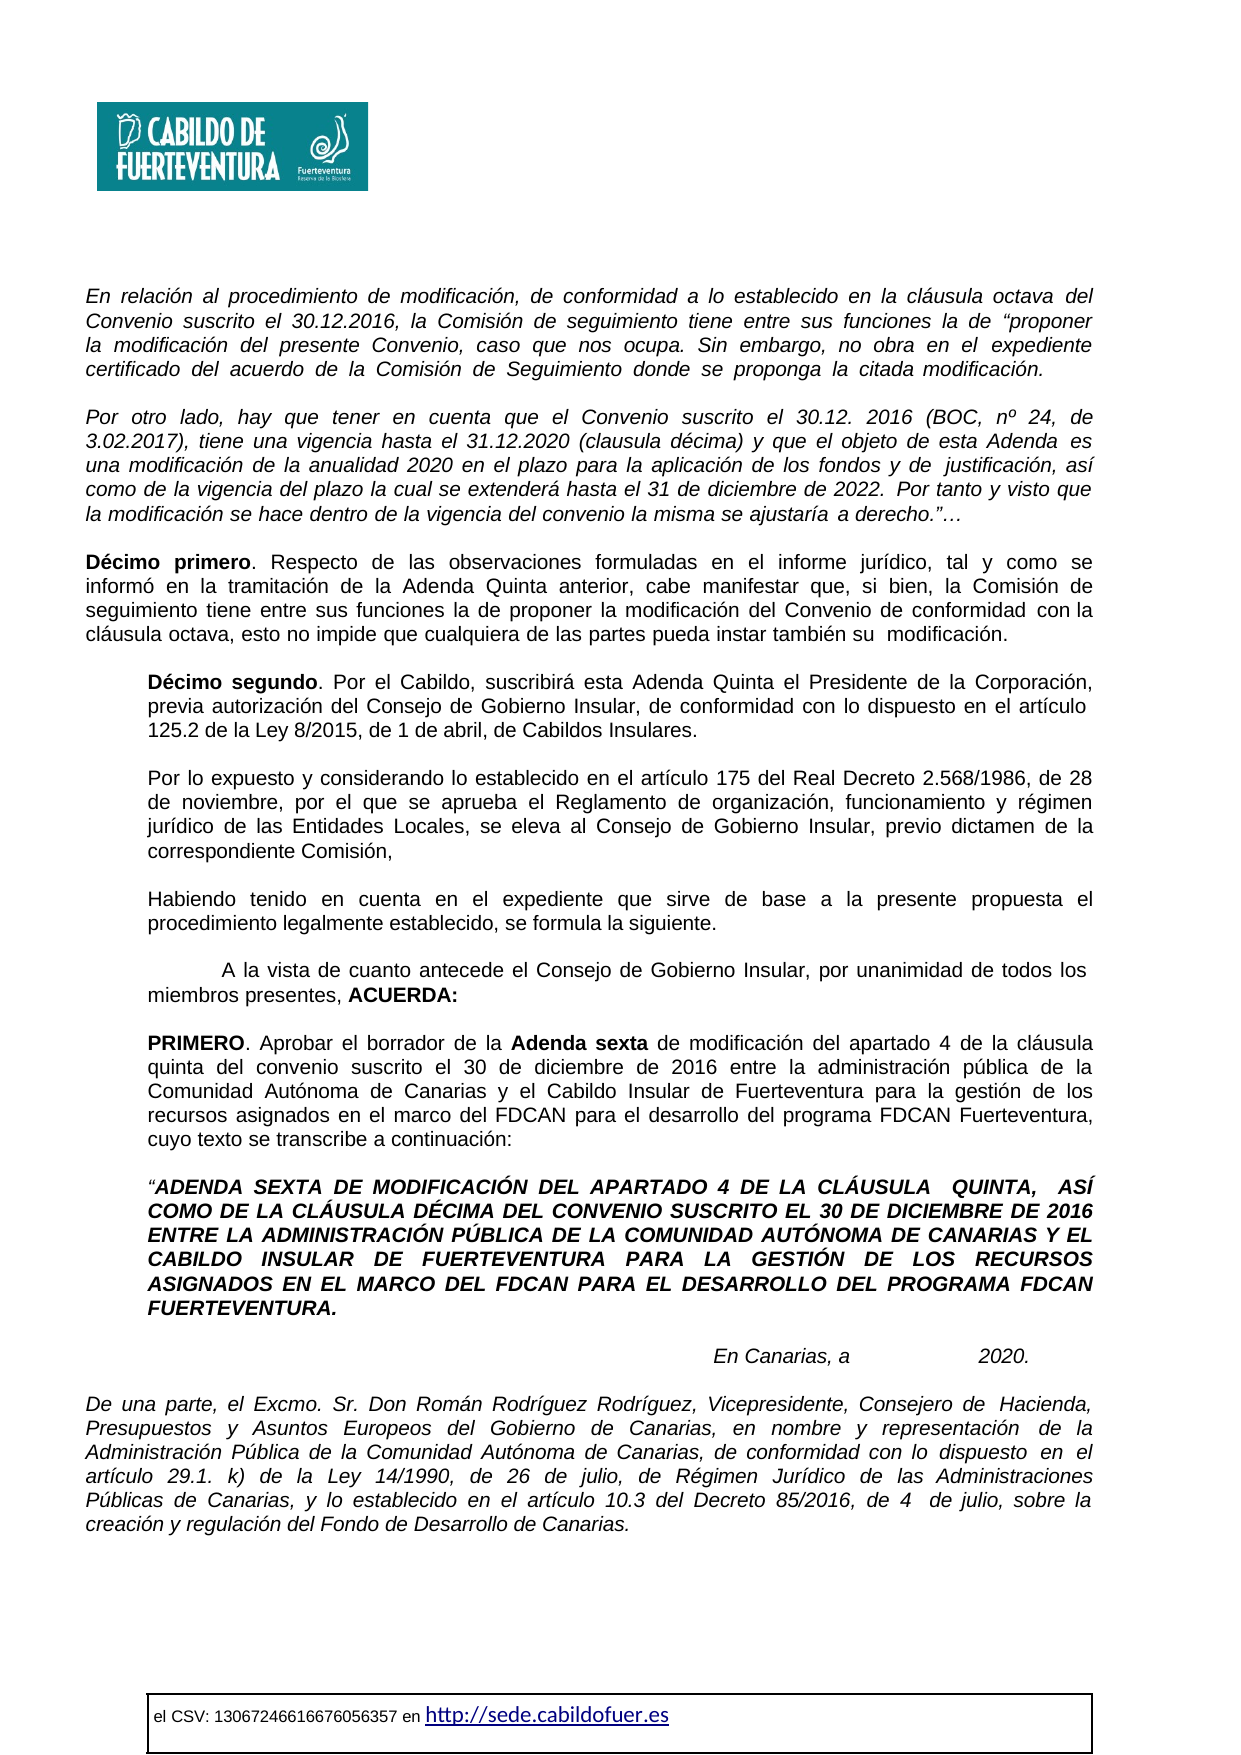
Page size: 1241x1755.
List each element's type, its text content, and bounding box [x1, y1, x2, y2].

text Por otro lado, hay que tener en cuenta que el Convenio suscrito el 30.12. 2016 (BOC, nº 24, de 3.02.2017), tiene una vigencia hasta el 31.12.2020 (clausula décima) y que el objeto de esta Adenda es una modificación de la anualidad 2020 en el plazo para la aplicación de los fondos y de justificación, así como de la vigencia del plazo la cual se extenderá hasta el 31 de diciembre de 2022. Por tanto y visto que la modificación se hace dentro de la vigencia del convenio la misma se ajustaría a derecho.”… [85, 405, 1093, 526]
text Por lo expuesto y considerando lo establecido en el artículo 175 del Real Decreto 2.568/1986, de 28 de noviembre, por el que se aprueba el Reglamento de organización, funcionamiento y régimen jurídico de las Entidades Locales, se eleva al Consejo de Gobierno Insular, previo dictamen de la correspondiente Comisión, [147, 766, 1093, 862]
text 125.2 de la Ley 8/2015, de 1 de abril, de Cabildos Insulares. [147, 718, 1107, 742]
text PRIMERO. Aprobar el borrador de la Adenda sexta de modificación del apartado 4 de la cláusula quinta del convenio suscrito el 30 de diciembre de 2016 entre la administración pública de la Comunidad Autónoma de Canarias y el Cabildo Insular de Fuerteventura para la gestión de los recursos asignados en el marco del FDCAN para el desarrollo del programa FDCAN Fuerteventura, cuyo texto se transcribe a continuación: [147, 1030, 1093, 1151]
text De una parte, el Excmo. Sr. Don Román Rodríguez Rodríguez, Vicepresidente, Consejero de Hacienda, Presupuestos y Asuntos Europeos del Gobierno de Canarias, en nombre y representación de la Administración Pública de la Comunidad Autónoma de Canarias, de conformidad con lo dispuesto en el artículo 29.1. k) de la Ley 14/1990, de 26 de julio, de Régimen Jurídico de las Administraciones Públicas de Canarias, y lo establecido en el artículo 10.3 del Decreto 85/2016, de 4 de julio, sobre la creación y regulación del Fondo de Desarrollo de Canarias. [85, 1391, 1093, 1536]
text En relación al procedimiento de modificación, de conformidad a lo establecido en la cláusula octava del Convenio suscrito el 30.12.2016, la Comisión de seguimiento tiene entre sus funciones la de “proponer la modificación del presente Convenio, caso que nos ocupa. Sin embargo, no obra en el expediente certificado del acuerdo de la Comisión de Seguimiento donde se proponga la citada modificación. [85, 284, 1093, 381]
text “ADENDA SEXTA DE MODIFICACIÓN DEL APARTADO 4 DE LA CLÁUSULA QUINTA, ASÍ COMO DE LA CLÁUSULA DÉCIMA DEL CONVENIO SUSCRITO EL 30 DE DICIEMBRE DE 2016 ENTRE LA ADMINISTRACIÓN PÚBLICA DE LA COMUNIDAD AUTÓNOMA DE CANARIAS Y EL CABILDO INSULAR DE FUERTEVENTURA PARA LA GESTIÓN DE LOS RECURSOS ASIGNADOS EN EL MARCO DEL FDCAN PARA EL DESARROLLO DEL PROGRAMA FDCAN FUERTEVENTURA. [147, 1175, 1093, 1319]
subtitle Décimo primero. Respecto de las observaciones formuladas en el informe jurídico, tal y como se informó en la tramitación de la Adenda Quinta anterior, cabe manifestar que, si bien, la Comisión de seguimiento tiene entre sus funciones la de proponer la modificación del Convenio de conformidad con la cláusula octava, esto no impide que cualquiera de las partes pueda instar también su modificación. [85, 549, 1093, 646]
text En Canarias, a 2020. [85, 1343, 1107, 1368]
text Décimo segundo. Por el Cabildo, suscribirá esta Adenda Quinta el Presidente de la Corporación, previa autorización del Consejo de Gobierno Insular, de conformidad con lo dispuesto en el artículo [147, 670, 1093, 718]
text Habiendo tenido en cuenta en el expediente que sirve de base a la presente propuesta el procedimiento legalmente establecido, se formula la siguiente. [147, 886, 1093, 934]
text A la vista de cuanto antecede el Consejo de Gobierno Insular, por unanimidad de todos los miembros presentes, ACUERDA: [147, 958, 1107, 1006]
